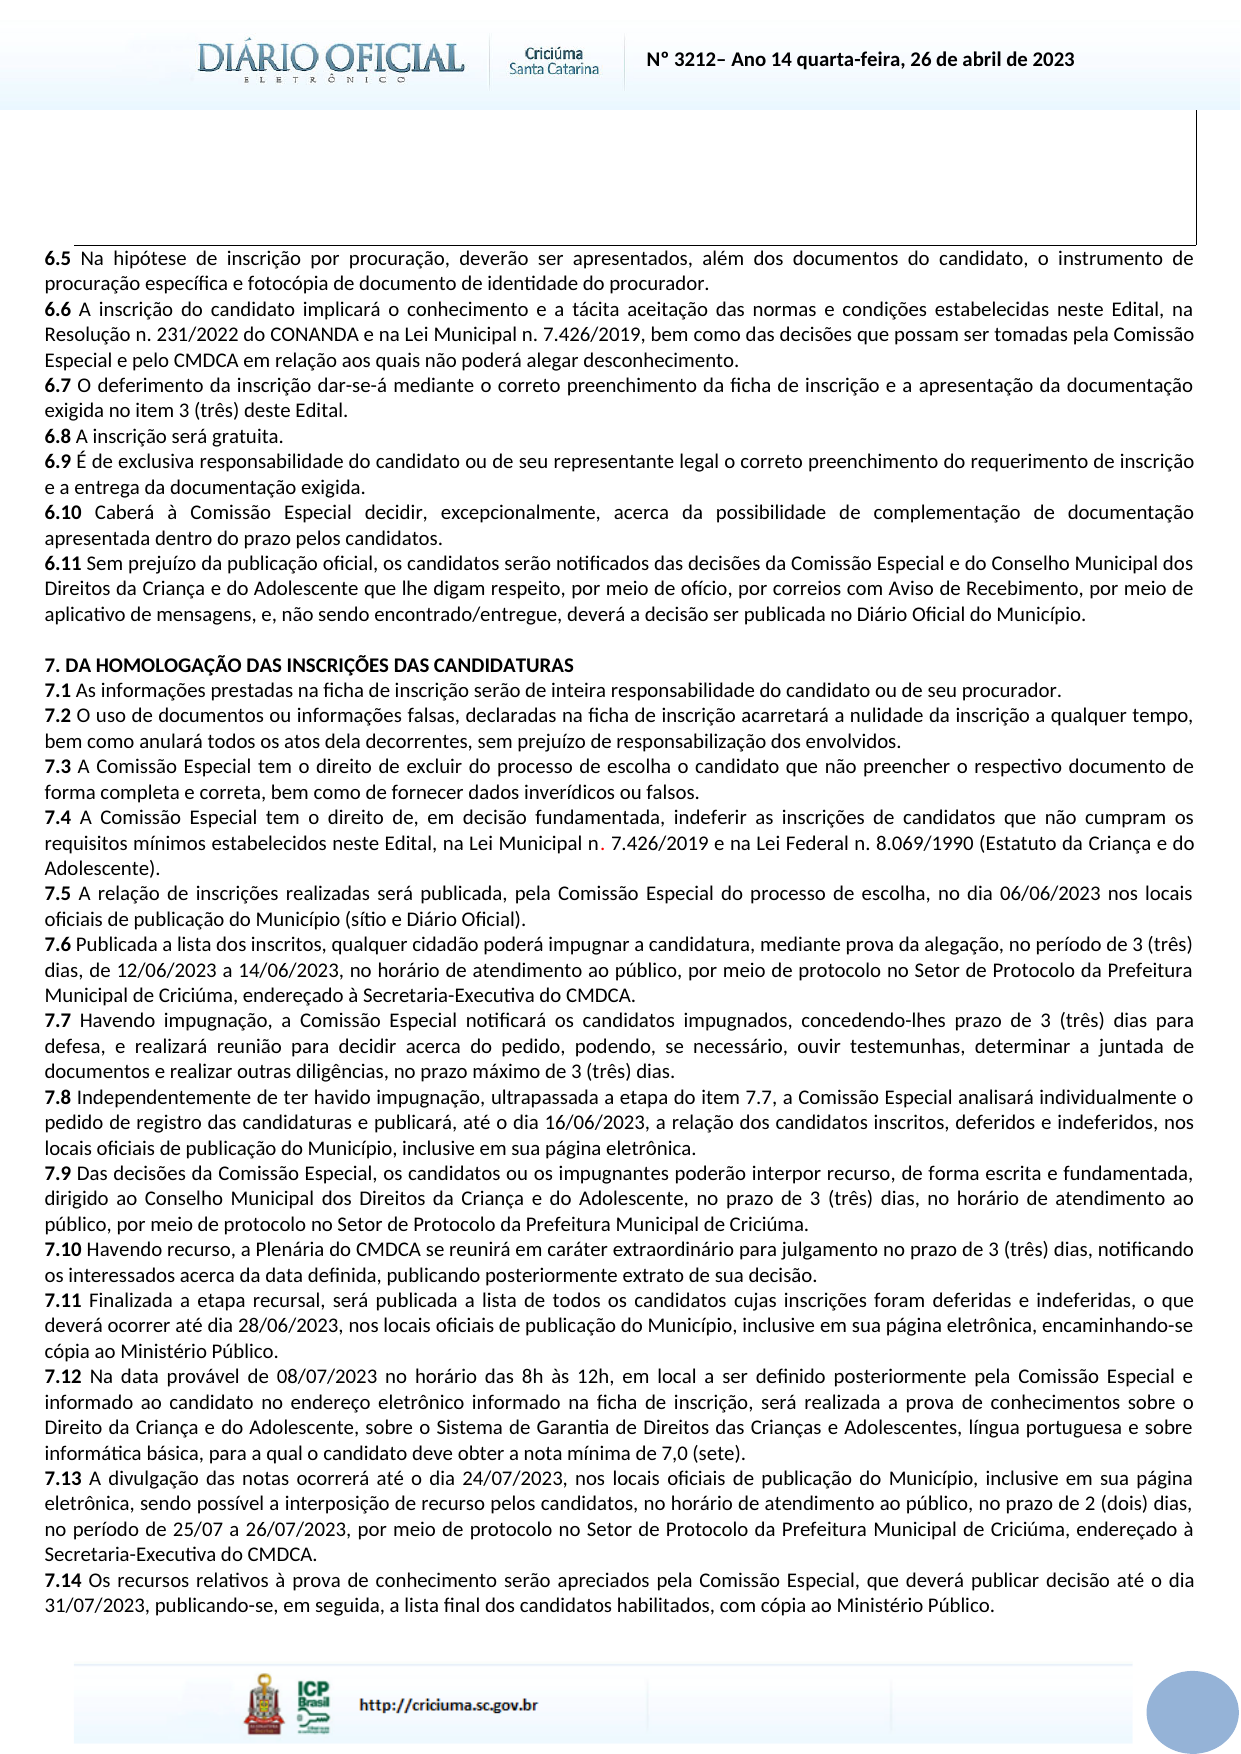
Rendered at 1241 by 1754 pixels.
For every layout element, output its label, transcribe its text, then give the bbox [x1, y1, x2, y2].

text 7.7 Havendo impugnação, a Comissão Especial notificará os candidatos impugnados, concedendo-lhes prazo de 3 (três) dias para defesa, e realizará reunião para decidir acerca do pedido, podendo, se necessário, ouvir testemunhas, determinar a juntada de documentos e realizar outras diligências, no prazo máximo de 3 (três) dias. [44, 1008, 1196, 1084]
text 6.5 Na hipótese de inscrição por procuração, deverão ser apresentados, além dos documentos do candidato, o instrumento de procuração específica e fotocópia de documento de identidade do procurador. [44, 245, 1196, 296]
text 7.6 Publicada a lista dos inscritos, qualquer cidadão poderá impugnar a candidatura, mediante prova da alegação, no período de 3 (três) dias, de 12/06/2023 a 14/06/2023, no horário de atendimento ao público, por meio de protocolo no Setor de Protocolo da Prefeitura Municipal de Criciúma, endereçado à Secretaria-Executiva do CMDCA. [44, 931, 1196, 1008]
text 7.4 A Comissão Especial tem o direito de, em decisão fundamentada, indeferir as inscrições de candidatos que não cumpram os requisitos mínimos estabelecidos neste Edital, na Lei Municipal n. 7.426/2019 e na Lei Federal n. 8.069/1990 (Estatuto da Criança e do Adolescente). [44, 804, 1196, 881]
text 7.9 Das decisões da Comissão Especial, os candidatos ou os impugnantes poderão interpor recurso, de forma escrita e fundamentada, dirigido ao Conselho Municipal dos Direitos da Criança e do Adolescente, no prazo de 3 (três) dias, no horário de atendimento ao público, por meio de protocolo no Setor de Protocolo da Prefeitura Municipal de Criciúma. [44, 1160, 1196, 1236]
text 6.10 Caberá à Comissão Especial decidir, excepcionalmente, acerca da possibilidade de complementação de documentação apresentada dentro do prazo pelos candidatos. [44, 499, 1196, 550]
text 6.6 A inscrição do candidato implicará o conhecimento e a tácita aceitação das normas e condições estabelecidas neste Edital, na Resolução n. 231/2022 do CONANDA e na Lei Municipal n. 7.426/2019, bem como das decisões que possam ser tomadas pela Comissão Especial e pelo CMDCA em relação aos quais não poderá alegar desconhecimento. [44, 296, 1196, 372]
text 6.9 É de exclusiva responsabilidade do candidato ou de seu representante legal o correto preenchimento do requerimento de inscrição e a entrega da documentação exigida. [44, 448, 1196, 499]
text 7.11 Finalizada a etapa recursal, será publicada a lista de todos os candidatos cujas inscrições foram deferidas e indeferidas, o que deverá ocorrer até dia 28/06/2023, nos locais oficiais de publicação do Município, inclusive em sua página eletrônica, encaminhando-se cópia ao Ministério Público. [44, 1287, 1196, 1363]
text 7.3 A Comissão Especial tem o direito de excluir do processo de escolha o candidato que não preencher o respectivo documento de forma completa e correta, bem como de fornecer dados inverídicos ou falsos. [44, 753, 1196, 804]
text 7.5 A relação de inscrições realizadas será publicada, pela Comissão Especial do processo de escolha, no dia 06/06/2023 nos locais oficiais de publicação do Município (sítio e Diário Oficial). [44, 881, 1196, 931]
text 7.10 Havendo recurso, a Plenária do CMDCA se reunirá em caráter extraordinário para julgamento no prazo de 3 (três) dias, notificando os interessados acerca da data definida, publicando posteriormente extrato de sua decisão. [44, 1236, 1196, 1287]
text 7. DA HOMOLOGAÇÃO DAS INSCRIÇÕES DAS CANDIDATURAS [44, 652, 1196, 677]
text 7.1 As informações prestadas na ficha de inscrição serão de inteira responsabilidade do candidato ou de seu procurador. [44, 677, 1196, 703]
text 7.14 Os recursos relativos à prova de conhecimento serão apreciados pela Comissão Especial, que deverá publicar decisão até o dia 31/07/2023, publicando-se, em seguida, a lista final dos candidatos habilitados, com cópia ao Ministério Público. [44, 1567, 1196, 1618]
text 7.8 Independentemente de ter havido impugnação, ultrapassada a etapa do item 7.7, a Comissão Especial analisará individualmente o pedido de registro das candidaturas e publicará, até o dia 16/06/2023, a relação dos candidatos inscritos, deferidos e indeferidos, nos locais oficiais de publicação do Município, inclusive em sua página eletrônica. [44, 1084, 1196, 1160]
text 6.8 A inscrição será gratuita. [44, 423, 1196, 448]
text 7.12 Na data provável de 08/07/2023 no horário das 8h às 12h, em local a ser definido posteriormente pela Comissão Especial e informado ao candidato no endereço eletrônico informado na ficha de inscrição, será realizada a prova de conhecimentos sobre o Direito da Criança e do Adolescente, sobre o Sistema de Garantia de Direitos das Crianças e Adolescentes, língua portuguesa e sobre informática básica, para a qual o candidato deve obter a nota mínima de 7,0 (sete). [44, 1363, 1196, 1465]
text 7.2 O uso de documentos ou informações falsas, declaradas na ficha de inscrição acarretará a nulidade da inscrição a qualquer tempo, bem como anulará todos os atos dela decorrentes, sem prejuízo de responsabilização dos envolvidos. [44, 703, 1196, 753]
text 6.7 O deferimento da inscrição dar-se-á mediante o correto preenchimento da ficha de inscrição e a apresentação da documentação exigida no item 3 (três) deste Edital. [44, 372, 1196, 423]
text 7.13 A divulgação das notas ocorrerá até o dia 24/07/2023, nos locais oficiais de publicação do Município, inclusive em sua página eletrônica, sendo possível a interposição de recurso pelos candidatos, no horário de atendimento ao público, no prazo de 2 (dois) dias, no período de 25/07 a 26/07/2023, por meio de protocolo no Setor de Protocolo da Prefeitura Municipal de Criciúma, endereçado à Secretaria-Executiva do CMDCA. [44, 1465, 1196, 1567]
text 6.11 Sem prejuízo da publicação oficial, os candidatos serão notificados das decisões da Comissão Especial e do Conselho Municipal dos Direitos da Criança e do Adolescente que lhe digam respeito, por meio de ofício, por correios com Aviso de Recebimento, por meio de aplicativo de mensagens, e, não sendo encontrado/entregue, deverá a decisão ser publicada no Diário Oficial do Município. [44, 550, 1196, 626]
